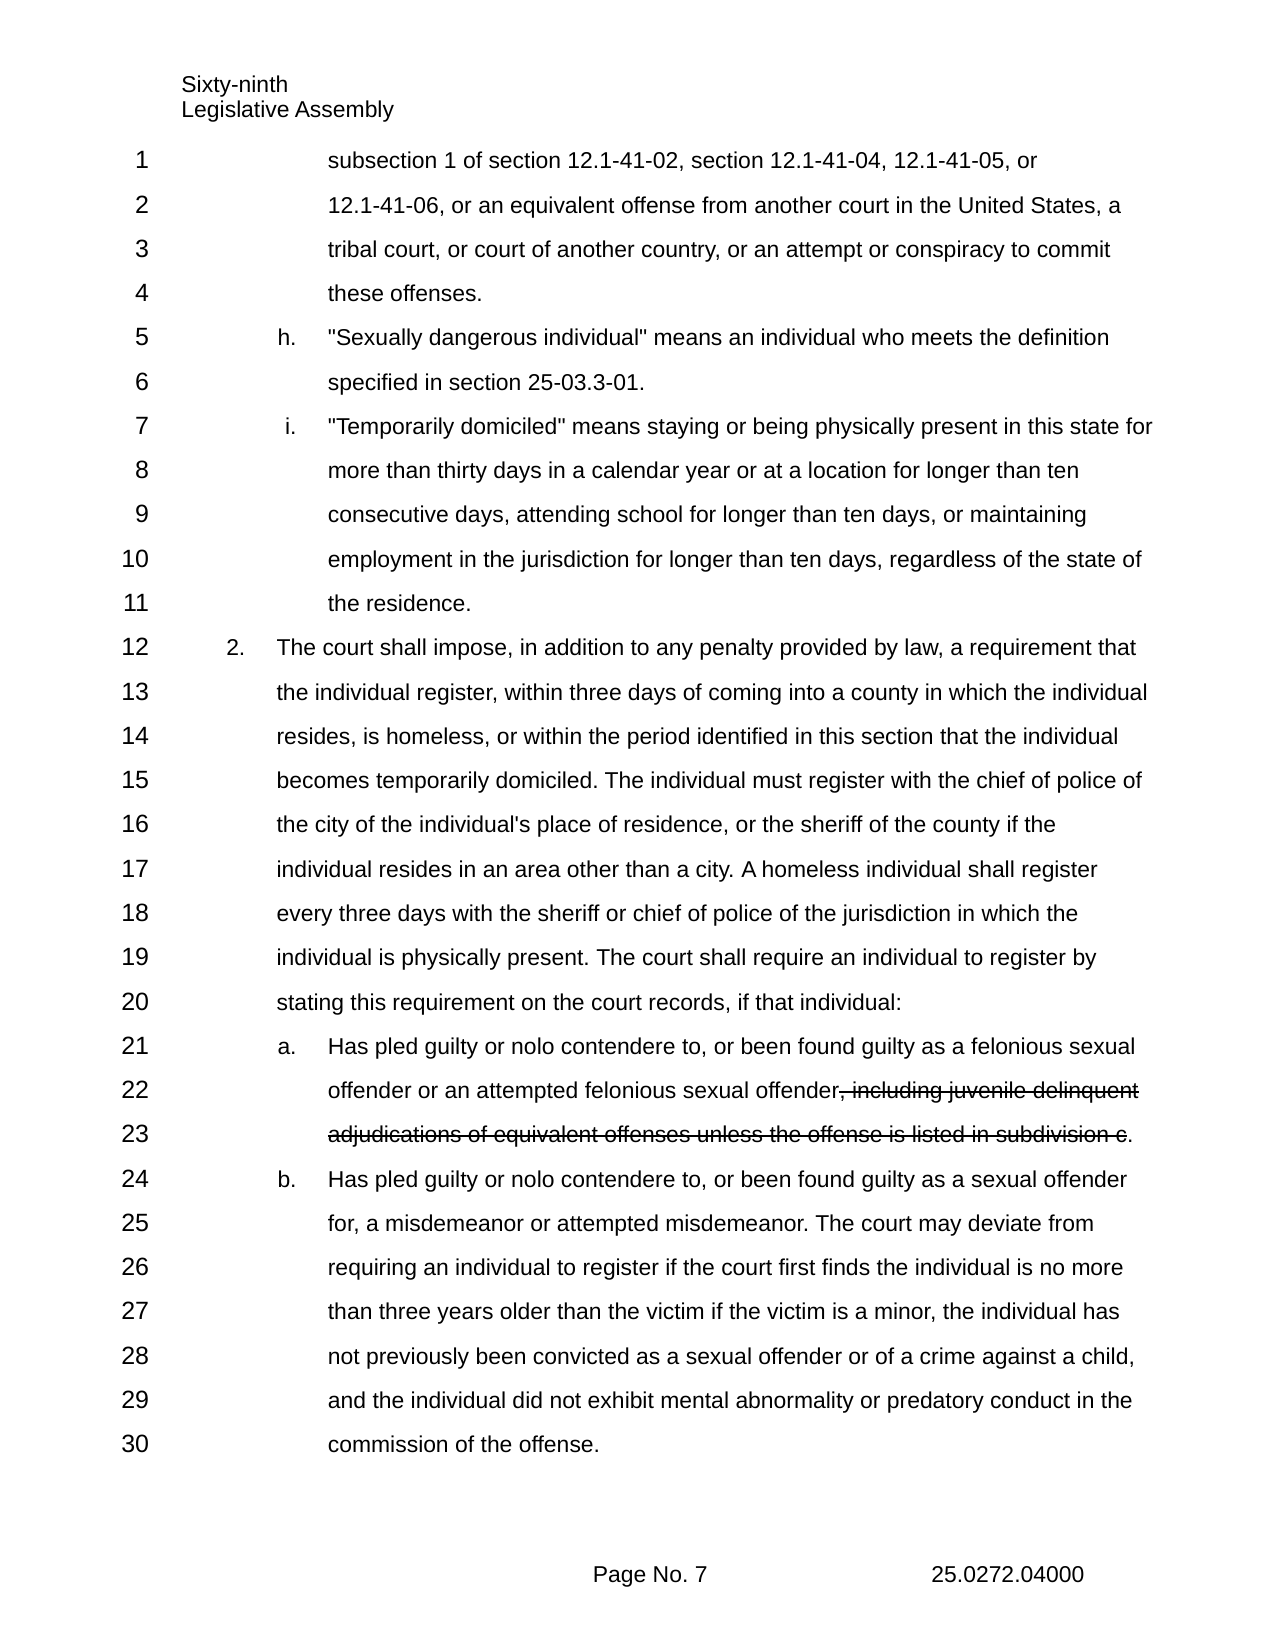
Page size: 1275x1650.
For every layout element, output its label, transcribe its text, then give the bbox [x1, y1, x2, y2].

text i. "Temporarily domiciled" means staying or being physically present in this state for more than thirty days in a calendar year or at a location for longer than ten consecutive days, attending school for longer than ten days, or maintaining employment in the jurisdiction for longer than ten days, regardless of the state of the residence. [181, 399, 1154, 620]
text b. Has pled guilty or nolo contendere to, or been found guilty as a sexual offender for, a misdemeanor or attempted misdemeanor. The court may deviate from requiring an individual to register if the court first finds the individual is no more than three years older than the victim if the victim is a minor, the individual has not previously been convicted as a sexual offender or of a crime against a child, and the individual did not exhibit mental abnormality or predatory conduct in the commission of the offense. [181, 1152, 1154, 1461]
text subsection 1 of section 12.1‑41‑02, section 12.1‑41‑04, 12.1‑41‑05, or 12.1‑41‑06, or an equivalent offense from another court in the United States, a tribal court, or court of another country, or an attempt or conspiracy to commit these offenses. [181, 133, 1154, 310]
text h. "Sexually dangerous individual" means an individual who meets the definition specified in section 25‑03.3‑01. [181, 310, 1154, 399]
text 2. The court shall impose, in addition to any penalty provided by law, a requirement that the individual register, within three days of coming into a county in which the individual resides, is homeless, or within the period identified in this section that the individual becomes temporarily domiciled. The individual must register with the chief of police of the city of the individual's place of residence, or the sheriff of the county if the individual resides in an area other than a city. A homeless individual shall register every three days with the sheriff or chief of police of the jurisdiction in which the individual is physically present. The court shall require an individual to register by stating this requirement on the court records, if that individual: [181, 620, 1154, 1019]
text a. Has pled guilty or nolo contendere to, or been found guilty as a felonious sexual offender or an attempted felonious sexual offender, including juvenile delinquent adjudications of equivalent offenses unless the offense is listed in subdivision c. [181, 1019, 1154, 1152]
